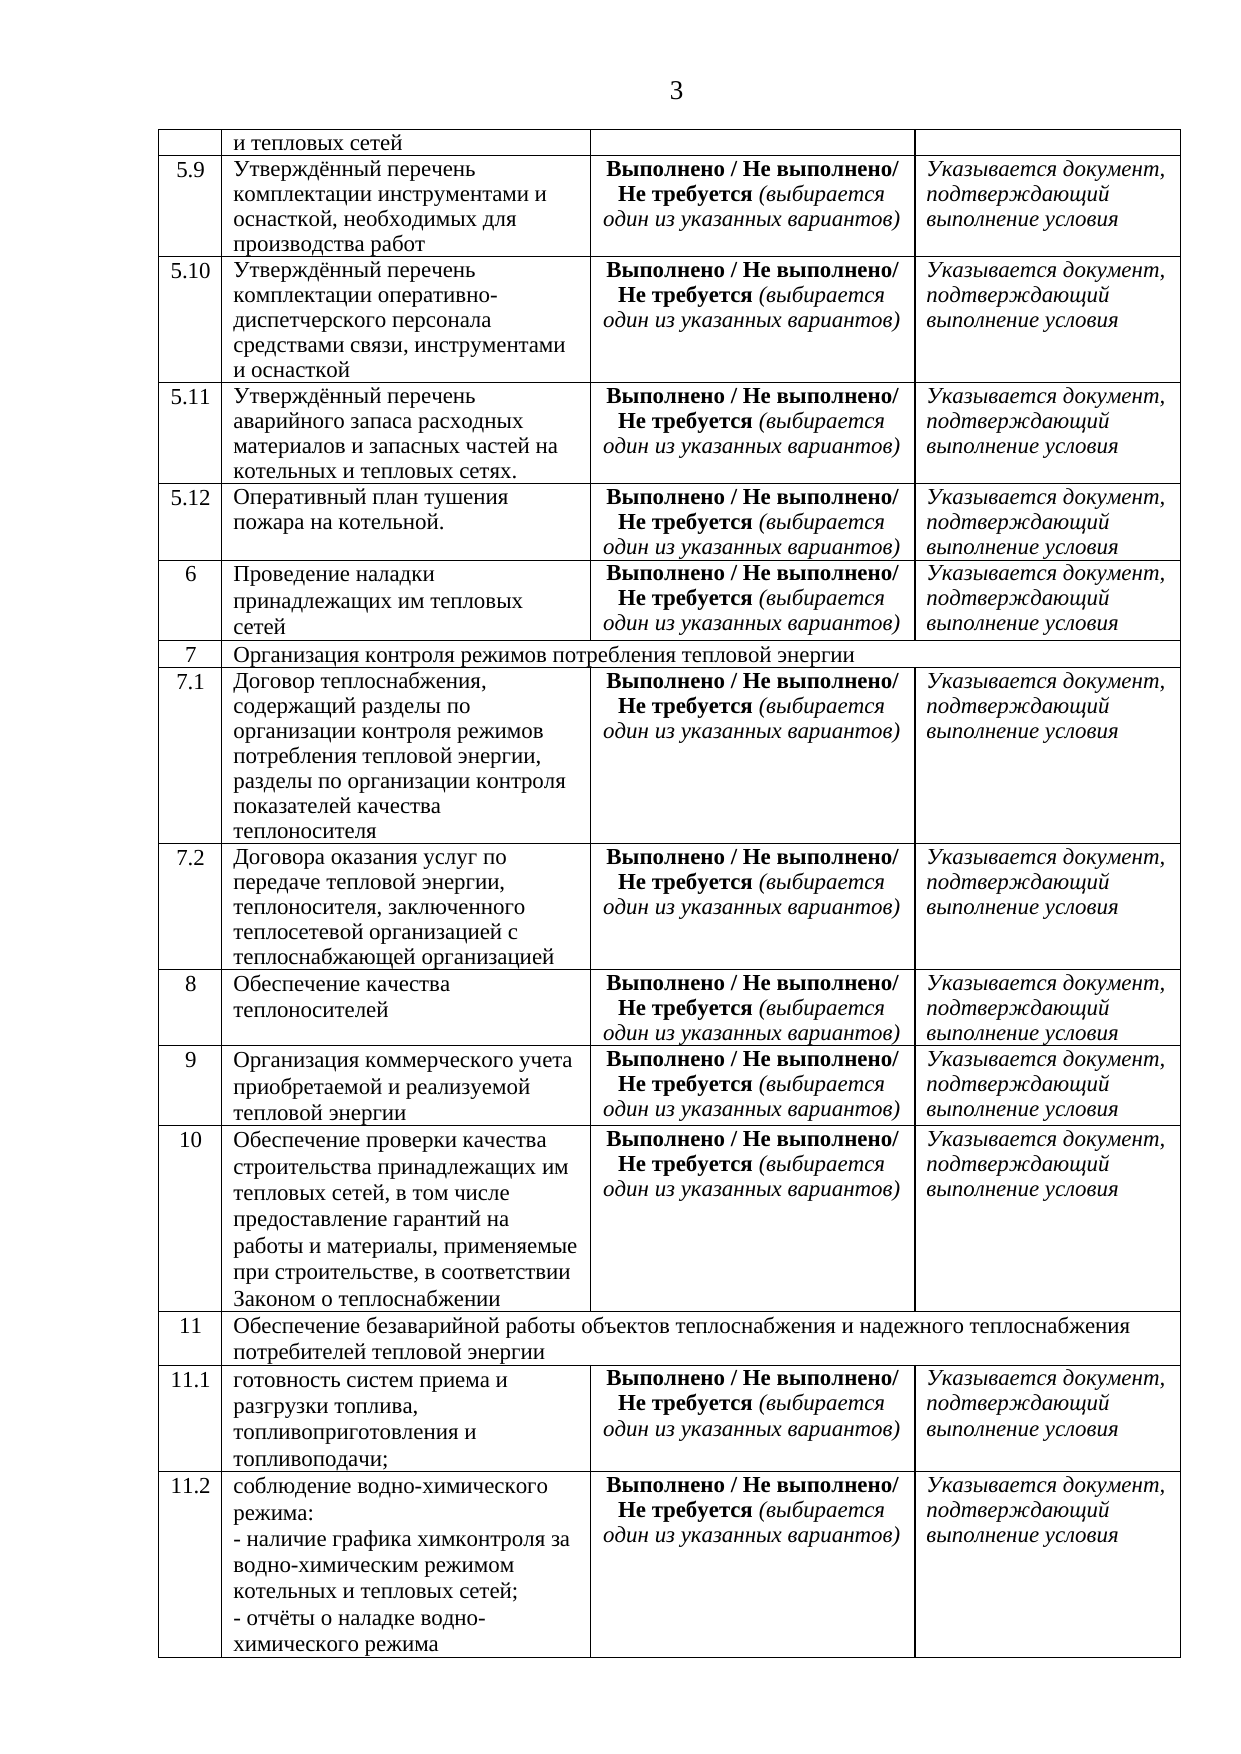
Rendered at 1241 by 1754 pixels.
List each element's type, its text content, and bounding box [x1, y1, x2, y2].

table_cell Указывается документ, подтверждающий выполнение условия [916, 257, 1180, 382]
table_cell 7 [159, 641, 221, 667]
table_cell Выполнено / Не выполнено/ Не требуется (выбирается один из указанных вариантов) [591, 844, 914, 969]
table_cell 7.2 [159, 844, 221, 969]
table_cell Указывается документ, подтверждающий выполнение условия [916, 561, 1180, 639]
table_cell 5.11 [159, 383, 221, 483]
table_cell Выполнено / Не выполнено/ Не требуется (выбирается один из указанных вариантов) [591, 1366, 914, 1471]
table_cell 5.12 [159, 484, 221, 559]
table_cell Указывается документ, подтверждающий выполнение условия [916, 1366, 1180, 1471]
table_cell Указывается документ, подтверждающий выполнение условия [916, 156, 1180, 256]
table_cell Выполнено / Не выполнено/ Не требуется (выбирается один из указанных вариантов) [591, 1046, 914, 1125]
table_cell Выполнено / Не выполнено/ Не требуется (выбирается один из указанных вариантов) [591, 561, 914, 639]
table_cell Указывается документ, подтверждающий выполнение условия [916, 1046, 1180, 1125]
table_cell Выполнено / Не выполнено/ Не требуется (выбирается один из указанных вариантов) [591, 668, 914, 843]
table_cell [591, 130, 914, 155]
table_cell Выполнено / Не выполнено/ Не требуется (выбирается один из указанных вариантов) [591, 1472, 914, 1657]
table_cell [159, 130, 221, 155]
table_cell 11 [159, 1312, 221, 1365]
table_cell Организация коммерческого учета приобретаемой и реализуемой тепловой энергии [222, 1046, 590, 1125]
table_cell 10 [159, 1126, 221, 1311]
table_cell Указывается документ, подтверждающий выполнение условия [916, 484, 1180, 559]
table_cell Указывается документ, подтверждающий выполнение условия [916, 970, 1180, 1045]
table_cell Проведение наладки принадлежащих им тепловых сетей [222, 561, 590, 639]
table_cell Выполнено / Не выполнено/ Не требуется (выбирается один из указанных вариантов) [591, 383, 914, 483]
table_cell готовность систем приема и разгрузки топлива, топливоприготовления и топливоподачи; [222, 1366, 590, 1471]
table_cell Обеспечение безаварийной работы объектов теплоснабжения и надежного теплоснабжения потребителей тепловой энергии [222, 1312, 1180, 1365]
table_cell 8 [159, 970, 221, 1045]
table_cell Указывается документ, подтверждающий выполнение условия [916, 383, 1180, 483]
table_cell Обеспечение проверки качества строительства принадлежащих им тепловых сетей, в том числе предоставление гарантий на работы и материалы, применяемые при строительстве, в соответствии Законом о теплоснабжении [222, 1126, 590, 1311]
table_cell 5.10 [159, 257, 221, 382]
table_cell 7.1 [159, 668, 221, 843]
table_cell Выполнено / Не выполнено/ Не требуется (выбирается один из указанных вариантов) [591, 970, 914, 1045]
table_cell 5.9 [159, 156, 221, 256]
table_cell 6 [159, 561, 221, 639]
table_cell Выполнено / Не выполнено/ Не требуется (выбирается один из указанных вариантов) [591, 484, 914, 559]
table_cell [916, 130, 1180, 155]
table_cell Указывается документ, подтверждающий выполнение условия [916, 668, 1180, 843]
table_cell 11.2 [159, 1472, 221, 1657]
table_cell Выполнено / Не выполнено/ Не требуется (выбирается один из указанных вариантов) [591, 257, 914, 382]
table_cell 9 [159, 1046, 221, 1125]
table_cell Организация контроля режимов потребления тепловой энергии [222, 641, 1180, 667]
table_cell Указывается документ, подтверждающий выполнение условия [916, 844, 1180, 969]
table_cell Выполнено / Не выполнено/ Не требуется (выбирается один из указанных вариантов) [591, 156, 914, 256]
table_cell Выполнено / Не выполнено/ Не требуется (выбирается один из указанных вариантов) [591, 1126, 914, 1311]
table_cell Указывается документ, подтверждающий выполнение условия [916, 1472, 1180, 1657]
table_cell Оперативный план тушения пожара на котельной. [222, 484, 590, 559]
table_cell соблюдение водно-химического режима: - наличие графика химконтроля за водно-химическим режимом котельных и тепловых сетей; - отчёты о наладке водно-химического режима [222, 1472, 590, 1657]
table_cell Указывается документ, подтверждающий выполнение условия [916, 1126, 1180, 1311]
table_cell 11.1 [159, 1366, 221, 1471]
table_cell Обеспечение качества теплоносителей [222, 970, 590, 1045]
